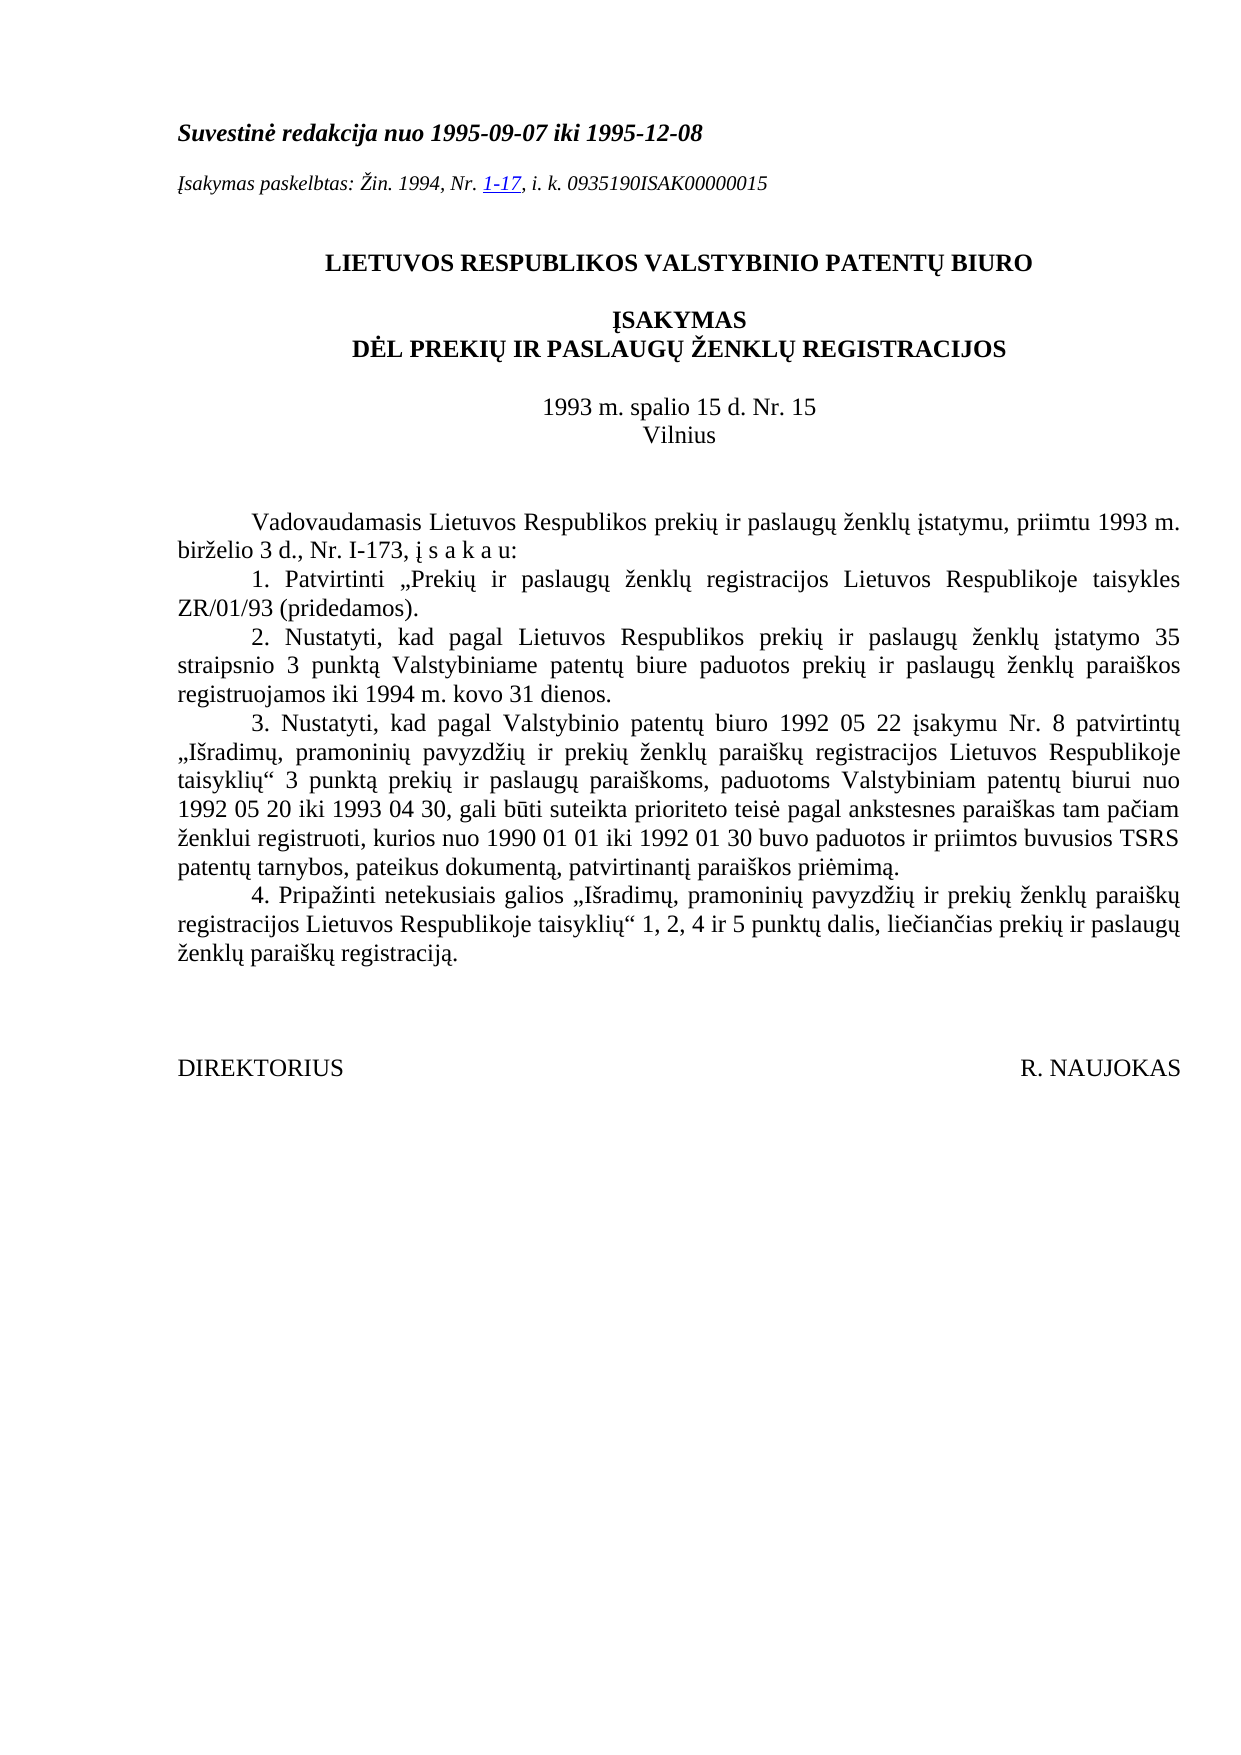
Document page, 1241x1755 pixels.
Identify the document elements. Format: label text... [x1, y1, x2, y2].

text LIETUVOS RESPUBLIKOS VALSTYBINIO PATENTŲ BIURO [177, 248, 1181, 277]
text 1. Patvirtinti „Prekių ir paslaugų ženklų registracijos Lietuvos Respublikoje taisykles ZR/01/93 (pridedamos). [177, 564, 1181, 622]
text Vilnius [177, 420, 1181, 449]
text 3. Nustatyti, kad pagal Valstybinio patentų biuro 1992 05 22 įsakymu Nr. 8 patvirtintų „Išradimų, pramoninių pavyzdžių ir prekių ženklų paraiškų registracijos Lietuvos Respublikoje taisyklių“ 3 punktą prekių ir paslaugų paraiškoms, paduotoms Valstybiniam patentų biurui nuo 1992 05 20 iki 1993 04 30, gali būti suteikta prioriteto teisė pagal ankstesnes paraiškas tam pačiam ženklui registruoti, kurios nuo 1990 01 01 iki 1992 01 30 buvo paduotos ir priimtos buvusios TSRS patentų tarnybos, pateikus dokumentą, patvirtinantį paraiškos priėmimą. [177, 708, 1181, 880]
text 4. Pripažinti netekusiais galios „Išradimų, pramoninių pavyzdžių ir prekių ženklų paraiškų registracijos Lietuvos Respublikoje taisyklių“ 1, 2, 4 ir 5 punktų dalis, liečiančias prekių ir paslaugų ženklų paraiškų registraciją. [177, 880, 1181, 967]
text 2. Nustatyti, kad pagal Lietuvos Respublikos prekių ir paslaugų ženklų įstatymo 35 straipsnio 3 punktą Valstybiniame patentų biure paduotos prekių ir paslaugų ženklų paraiškos registruojamos iki 1994 m. kovo 31 dienos. [177, 622, 1181, 708]
text DĖL PREKIŲ IR PASLAUGŲ ŽENKLŲ REGISTRACIJOS [177, 334, 1181, 363]
text DIREKTORIUS R. NAUJOKAS [177, 1053, 1181, 1082]
text Vadovaudamasis Lietuvos Respublikos prekių ir paslaugų ženklų įstatymu, priimtu 1993 m. birželio 3 d., Nr. I-173, įsakau: [177, 507, 1181, 564]
text ĮSAKYMAS [177, 305, 1181, 334]
text 1993 m. spalio 15 d. Nr. 15 [177, 392, 1181, 420]
text Įsakymas paskelbtas: Žin. 1994, Nr. 1-17, i. k. 0935190ISAK00000015 [177, 171, 1181, 195]
text Suvestinė redakcija nuo 1995-09-07 iki 1995-12-08 [177, 118, 1181, 147]
